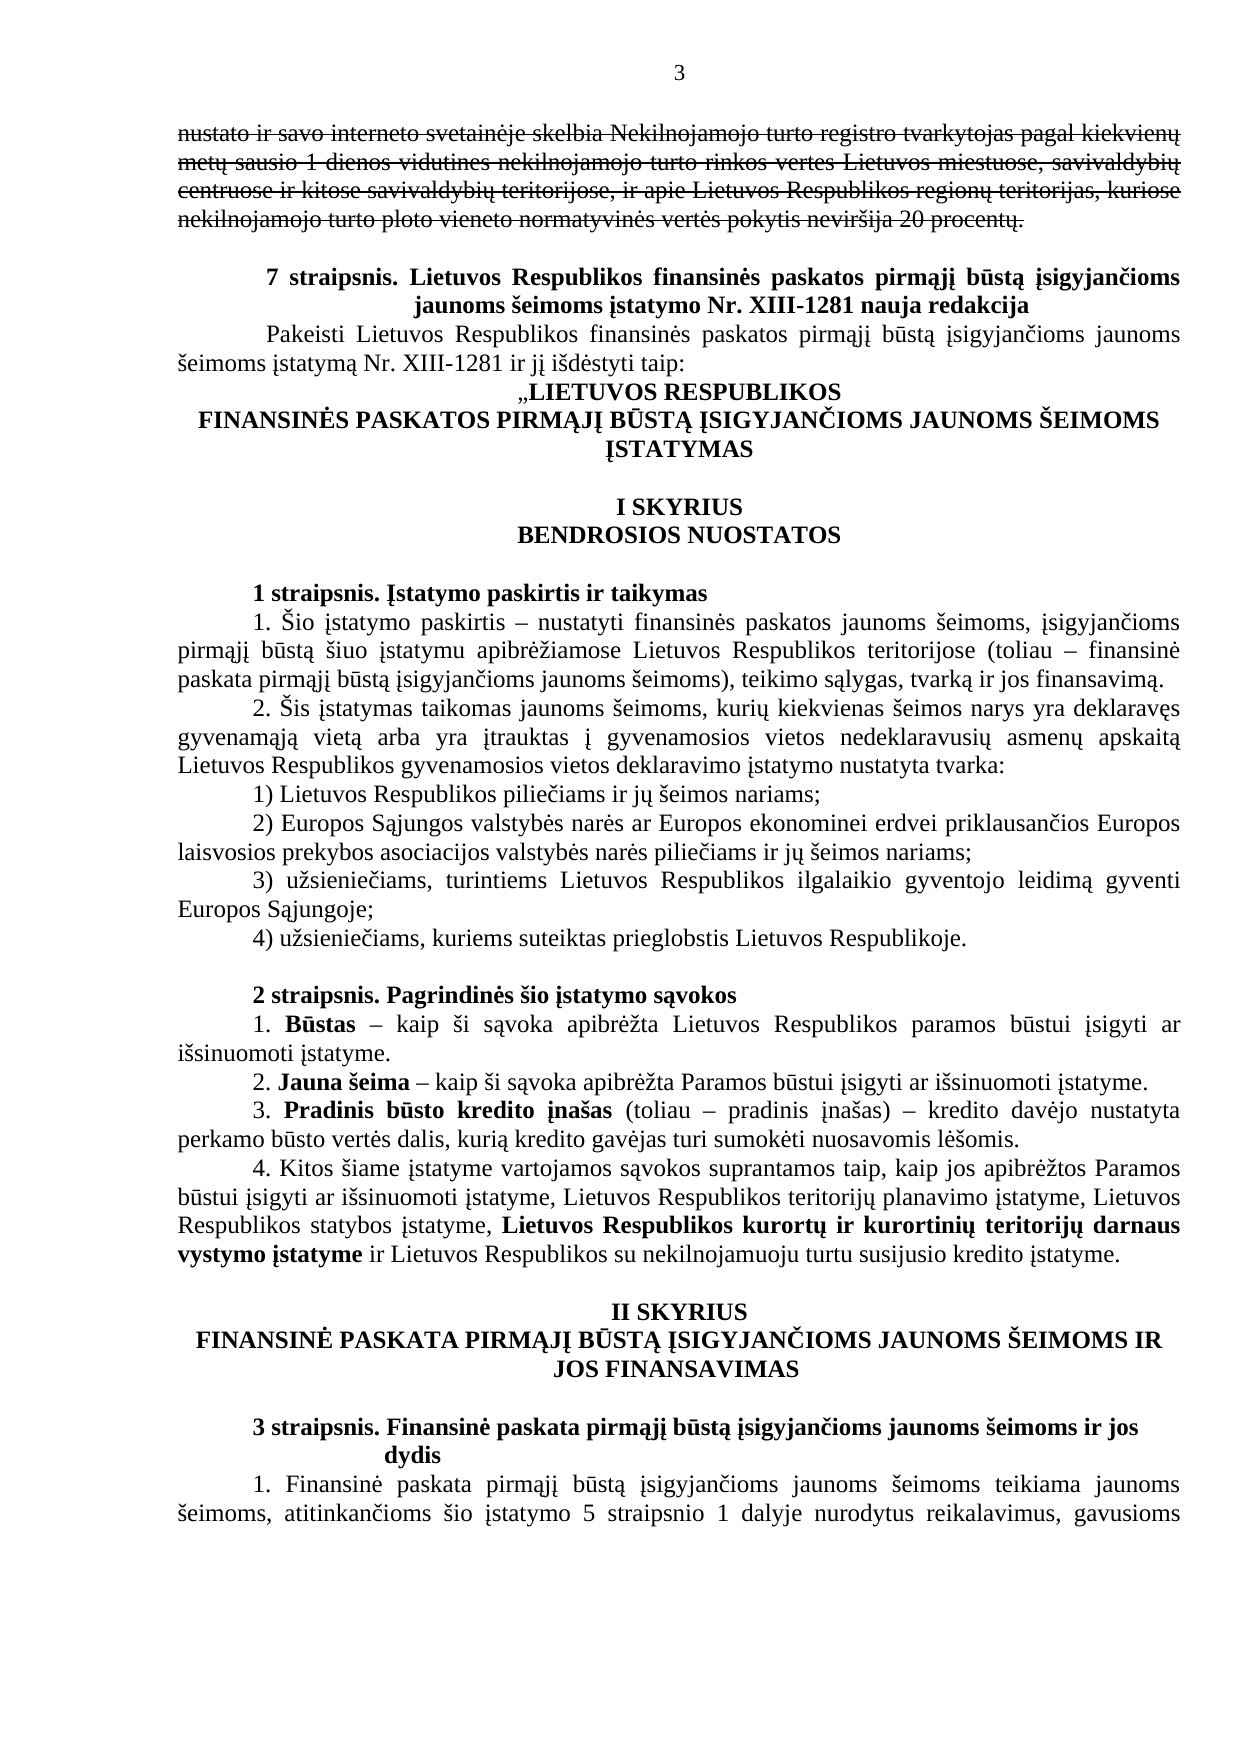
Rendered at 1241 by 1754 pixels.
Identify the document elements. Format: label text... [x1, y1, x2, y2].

text ĮSTATYMAS [177, 434, 1181, 463]
text 1) Lietuvos Respublikos piliečiams ir jų šeimos nariams; [177, 779, 1181, 808]
text 1. Būstas – kaip ši sąvoka apibrėžta Lietuvos Respublikos paramos būstui įsigyti ar išsinuomoti įstatyme. [177, 1009, 1181, 1067]
text 3. Socialinės apsaugos ir darbo ministerijos interneto svetainėje kiekvienais metais ne vėliau kaip vasario 1 dieną paskelbiama informacija apie Lietuvos Respublikos regionus, kurių teritorijose nekilnojamojo turto ploto vieneto normatyvinė vertė yra ne mažiau kaip 65 procentais mažesnė negu didžiausia būsto daugiabučiuose pastatuose vieno kvadratinio metro normatyvinė vertė, kurią nustato ir savo interneto svetainėje skelbia Nekilnojamojo turto registro tvarkytojas pagal kiekvienų metų sausio 1 dienos vidutines nekilnojamojo turto rinkos vertes Lietuvos miestuose, savivaldybių centruose ir kitose savivaldybių teritorijose, ir apie Lietuvos Respublikos regionų teritorijas, kuriose nekilnojamojo turto ploto vieneto normatyvinės vertės pokytis neviršija 20 procentų. [177, 135, 1181, 162]
text 2 straipsnis. Pagrindinės šio įstatymo sąvokos [177, 981, 1181, 1009]
text „LIETUVOS RESPUBLIKOS [177, 377, 1181, 406]
text 1. Finansinė paskata pirmąjį būstą įsigyjančioms jaunoms šeimoms teikiama jaunoms šeimoms, atitinkančioms šio įstatymo 5 straipsnio 1 dalyje nurodytus reikalavimus, gavusioms [177, 1469, 1181, 1527]
text FINANSINĖS PASKATOS PIRMĄJĮ BŪSTĄ ĮSIGYJANČIOMS JAUNOMS ŠEIMOMS [177, 406, 1181, 434]
text 3. Socialinės apsaugos ir darbo ministerijos interneto svetainėje kiekvienais metais ne vėliau kaip vasario 1 dieną paskelbiama informacija apie Lietuvos Respublikos regionus, kurių teritorijose nekilnojamojo turto ploto vieneto normatyvinė vertė yra ne mažiau kaip 65 procentais mažesnė negu didžiausia būsto daugiabučiuose pastatuose vieno kvadratinio metro normatyvinė vertė, kurią nustato ir savo interneto svetainėje skelbia Nekilnojamojo turto registro tvarkytojas pagal kiekvienų metų sausio 1 dienos vidutines nekilnojamojo turto rinkos vertes Lietuvos miestuose, savivaldybių centruose ir kitose savivaldybių teritorijose, ir apie Lietuvos Respublikos regionų teritorijas, kuriose nekilnojamojo turto ploto vieneto normatyvinės vertės pokytis neviršija 20 procentų. [177, 192, 1181, 233]
text 2) Europos Sąjungos valstybės narės ar Europos ekonominei erdvei priklausančios Europos laisvosios prekybos asociacijos valstybės narės piliečiams ir jų šeimos nariams; [177, 808, 1181, 866]
text 7 straipsnis. Lietuvos Respublikos finansinės paskatos pirmąjį būstą įsigyjančioms jaunoms šeimoms įstatymo Nr. XIII-1281 nauja redakcija [266, 262, 1181, 319]
text Pakeisti Lietuvos Respublikos finansinės paskatos pirmąjį būstą įsigyjančioms jaunoms šeimoms įstatymą Nr. XIII-1281 ir jį išdėstyti taip: [177, 319, 1181, 377]
text 1 straipsnis. Įstatymo paskirtis ir taikymas [177, 578, 1181, 607]
text 4. Kitos šiame įstatyme vartojamos sąvokos suprantamos taip, kaip jos apibrėžtos Paramos būstui įsigyti ar išsinuomoti įstatyme, Lietuvos Respublikos teritorijų planavimo įstatyme, Lietuvos Respublikos statybos įstatyme, Lietuvos Respublikos kurortų ir kurortinių teritorijų darnaus vystymo įstatyme ir Lietuvos Respublikos su nekilnojamuoju turtu susijusio kredito įstatyme. [177, 1153, 1181, 1268]
text 2. Jauna šeima – kaip ši sąvoka apibrėžta Paramos būstui įsigyti ar išsinuomoti įstatyme. [177, 1067, 1181, 1096]
text 3 straipsnis. Finansinė paskata pirmąjį būstą įsigyjančioms jaunoms šeimoms ir jos dydis [252, 1412, 1181, 1469]
text 3. Socialinės apsaugos ir darbo ministerijos interneto svetainėje kiekvienais metais ne vėliau kaip vasario 1 dieną paskelbiama informacija apie Lietuvos Respublikos regionus, kurių teritorijose nekilnojamojo turto ploto vieneto normatyvinė vertė yra ne mažiau kaip 65 procentais mažesnė negu didžiausia būsto daugiabučiuose pastatuose vieno kvadratinio metro normatyvinė vertė, kurią nustato ir savo interneto svetainėje skelbia Nekilnojamojo turto registro tvarkytojas pagal kiekvienų metų sausio 1 dienos vidutines nekilnojamojo turto rinkos vertes Lietuvos miestuose, savivaldybių centruose ir kitose savivaldybių teritorijose, ir apie Lietuvos Respublikos regionų teritorijas, kuriose nekilnojamojo turto ploto vieneto normatyvinės vertės pokytis neviršija 20 procentų. [177, 163, 1181, 191]
text 3. Pradinis būsto kredito įnašas (toliau – pradinis įnašas) – kredito davėjo nustatyta perkamo būsto vertės dalis, kurią kredito gavėjas turi sumokėti nuosavomis lėšomis. [177, 1096, 1181, 1153]
text FINANSINĖ PASKATA PIRMĄJĮ BŪSTĄ ĮSIGYJANČIOMS JAUNOMS ŠEIMOMS IR JOS FINANSAVIMAS [177, 1326, 1181, 1383]
text 2. Šis įstatymas taikomas jaunoms šeimoms, kurių kiekvienas šeimos narys yra deklaravęs gyvenamąją vietą arba yra įtrauktas į gyvenamosios vietos nedeklaravusių asmenų apskaitą Lietuvos Respublikos gyvenamosios vietos deklaravimo įstatymo nustatyta tvarka: [177, 693, 1181, 779]
text 3. Socialinės apsaugos ir darbo ministerijos interneto svetainėje kiekvienais metais ne vėliau kaip vasario 1 dieną paskelbiama informacija apie Lietuvos Respublikos regionus, kurių teritorijose nekilnojamojo turto ploto vieneto normatyvinė vertė yra ne mažiau kaip 65 procentais mažesnė negu didžiausia būsto daugiabučiuose pastatuose vieno kvadratinio metro normatyvinė vertė, kurią nustato ir savo interneto svetainėje skelbia Nekilnojamojo turto registro tvarkytojas pagal kiekvienų metų sausio 1 dienos vidutines nekilnojamojo turto rinkos vertes Lietuvos miestuose, savivaldybių centruose ir kitose savivaldybių teritorijose, ir apie Lietuvos Respublikos regionų teritorijas, kuriose nekilnojamojo turto ploto vieneto normatyvinės vertės pokytis neviršija 20 procentų. [177, 118, 1181, 134]
text I SKYRIUS [177, 492, 1181, 521]
text II SKYRIUS [177, 1297, 1181, 1326]
text 4) užsieniečiams, kuriems suteiktas prieglobstis Lietuvos Respublikoje. [177, 923, 1181, 952]
text BENDROSIOS NUOSTATOS [177, 521, 1181, 549]
text 1. Šio įstatymo paskirtis – nustatyti finansinės paskatos jaunoms šeimoms, įsigyjančioms pirmąjį būstą šiuo įstatymu apibrėžiamose Lietuvos Respublikos teritorijose (toliau – finansinė paskata pirmąjį būstą įsigyjančioms jaunoms šeimoms), teikimo sąlygas, tvarką ir jos finansavimą. [177, 607, 1181, 693]
text 3) užsieniečiams, turintiems Lietuvos Respublikos ilgalaikio gyventojo leidimą gyventi Europos Sąjungoje; [177, 866, 1181, 923]
